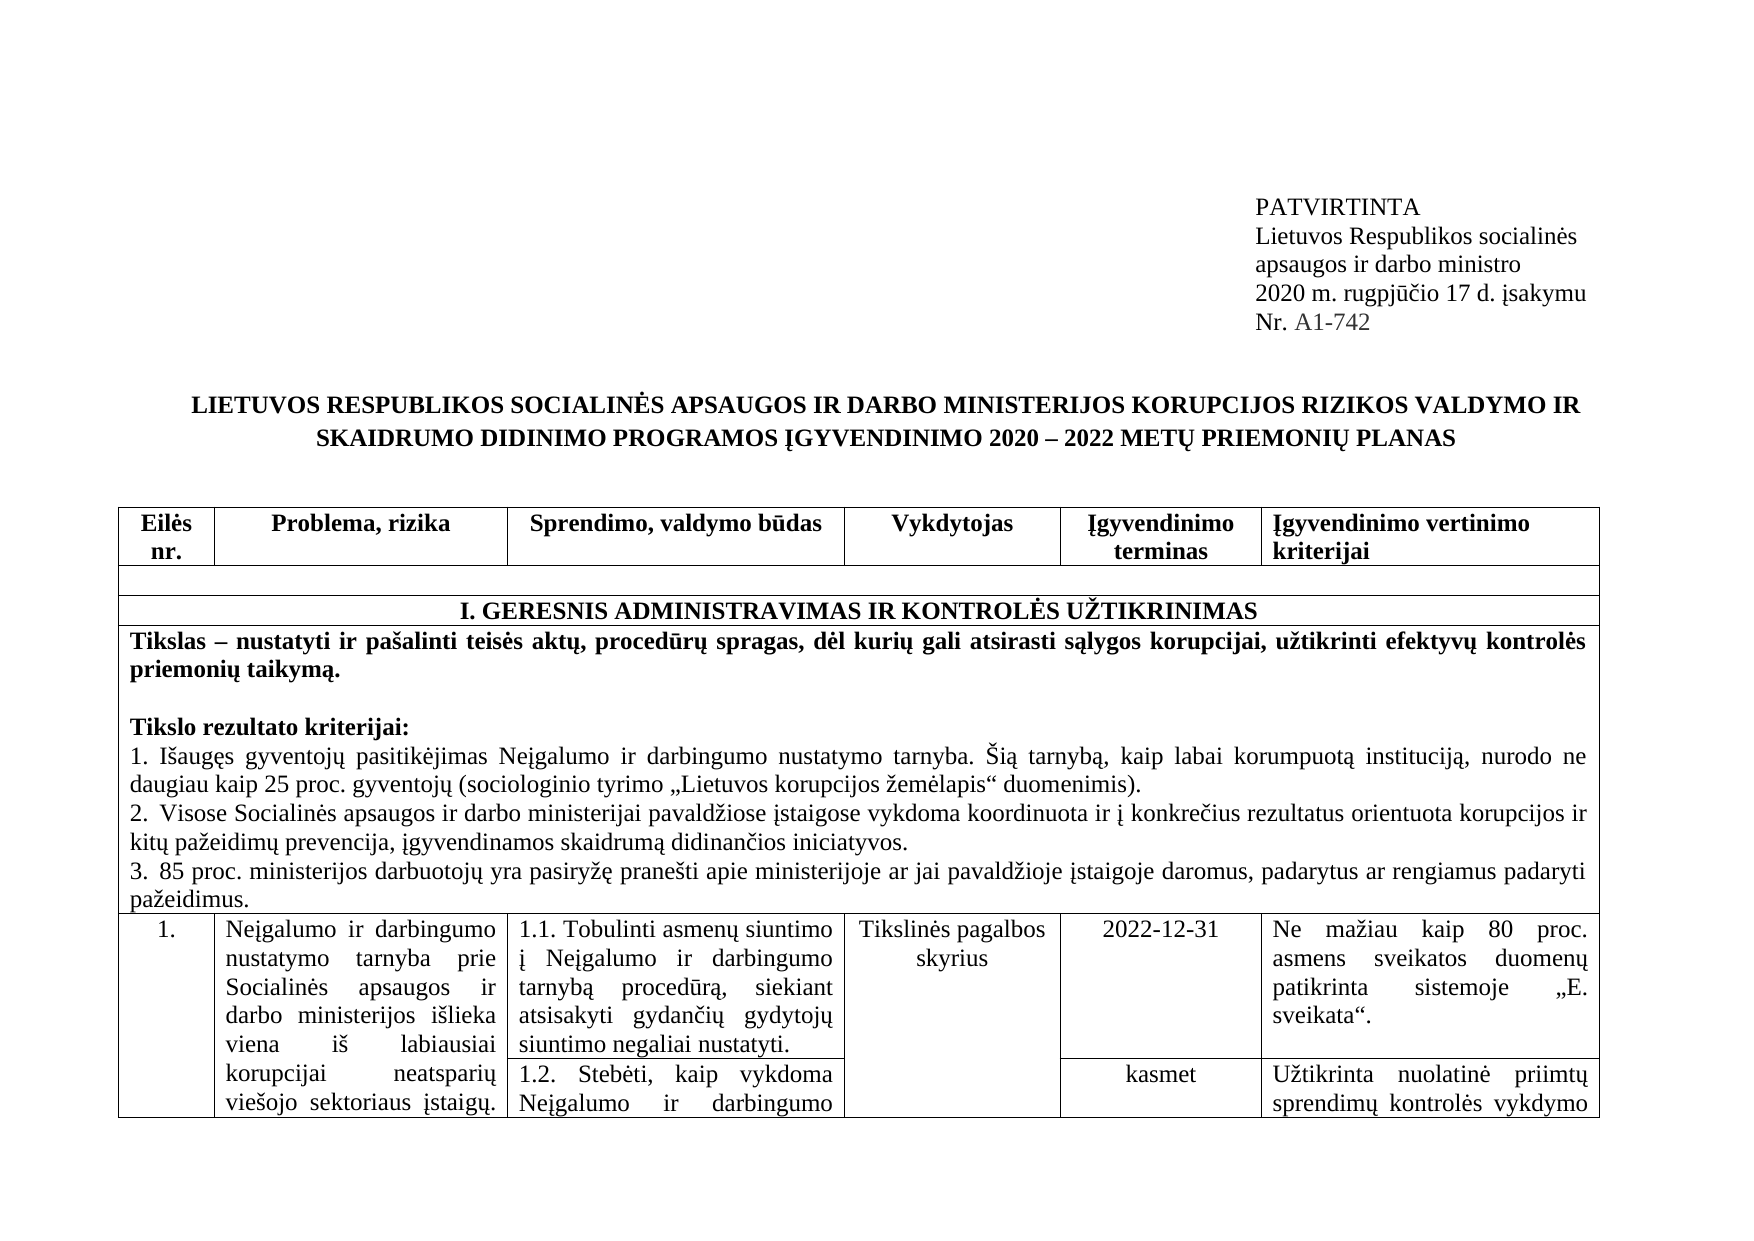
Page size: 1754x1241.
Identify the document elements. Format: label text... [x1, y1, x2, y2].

table_header Eilės nr. [119, 508, 214, 565]
table_cell Neįgalumo ir darbingumo nustatymo tarnyba prie Socialinės apsaugos ir darbo ministerijos išlieka viena iš labiausiai korupcijai neatsparių viešojo sektoriaus įstaigų. [215, 914, 507, 1117]
text Lietuvos Respublikos socialinės [1255, 221, 1654, 249]
table_cell Užtikrinta nuolatinė priimtų sprendimų kontrolės vykdymo [1262, 1059, 1599, 1117]
table_header Įgyvendinimo vertinimo kriterijai [1262, 508, 1599, 565]
table_cell Tikslinės pagalbos skyrius [845, 914, 1060, 1117]
table_header Vykdytojas [845, 508, 1060, 565]
table_header Įgyvendinimo terminas [1061, 508, 1261, 565]
text apsaugos ir darbo ministro [1255, 249, 1654, 278]
table_cell 1. [119, 914, 214, 1117]
table_cell Tikslas – nustatyti ir pašalinti teisės aktų, procedūrų spragas, dėl kurių gali atsirasti sąlygos korupcijai, užtikrinti efektyvų kontrolės priemonių taikymą. Tikslo rezultato kriterijai: 1. Išaugęs gyventojų pasitikėjimas Neįgalumo ir darbingumo nustatymo tarnyba. Šią tarnybą, kaip labai korumpuotą instituciją, nurodo ne daugiau kaip 25 proc. gyventojų (sociologinio tyrimo „Lietuvos korupcijos žemėlapis“ duomenimis). 2. Visose Socialinės apsaugos ir darbo ministerijai pavaldžiose įstaigose vykdoma koordinuota ir į konkrečius rezultatus orientuota korupcijos ir kitų pažeidimų prevencija, įgyvendinamos skaidrumą didinančios iniciatyvos. 3. 85 proc. ministerijos darbuotojų yra pasiryžę pranešti apie ministerijoje ar jai pavaldžioje įstaigoje daromus, padarytus ar rengiamus padaryti pažeidimus. [119, 626, 1599, 913]
table_cell [119, 566, 1599, 595]
text Nr. A1-742 [1255, 307, 1654, 336]
table_cell Ne mažiau kaip 80 proc. asmens sveikatos duomenų patikrinta sistemoje „E. sveikata“. [1262, 914, 1599, 1058]
table_cell 2022-12-31 [1061, 914, 1261, 1058]
table_cell 1.1. Tobulinti asmenų siuntimo į Neįgalumo ir darbingumo tarnybą procedūrą, siekiant atsisakyti gydančių gydytojų siuntimo negaliai nustatyti. [508, 914, 844, 1058]
text PATVIRTINTA [1255, 192, 1654, 221]
table_header Sprendimo, valdymo būdas [508, 508, 844, 565]
table_cell 1.2. Stebėti, kaip vykdoma Neįgalumo ir darbingumo [508, 1059, 844, 1117]
text LIETUVOS RESPUBLIKOS SOCIALINĖS APSAUGOS IR DARBO MINISTERIJOS KORUPCIJOS RIZIKOS VALDYMO IR SKAIDRUMO DIDINIMO PROGRAMOS ĮGYVENDINIMO 2020 – 2022 METŲ PRIEMONIŲ PLANAS [118, 390, 1654, 452]
table_header Problema, rizika [215, 508, 507, 565]
text 2020 m. rugpjūčio 17 d. įsakymu [1255, 278, 1654, 307]
table_cell I. GERESNIS ADMINISTRAVIMAS IR KONTROLĖS UŽTIKRINIMAS [119, 596, 1599, 625]
table_cell kasmet [1061, 1059, 1261, 1117]
